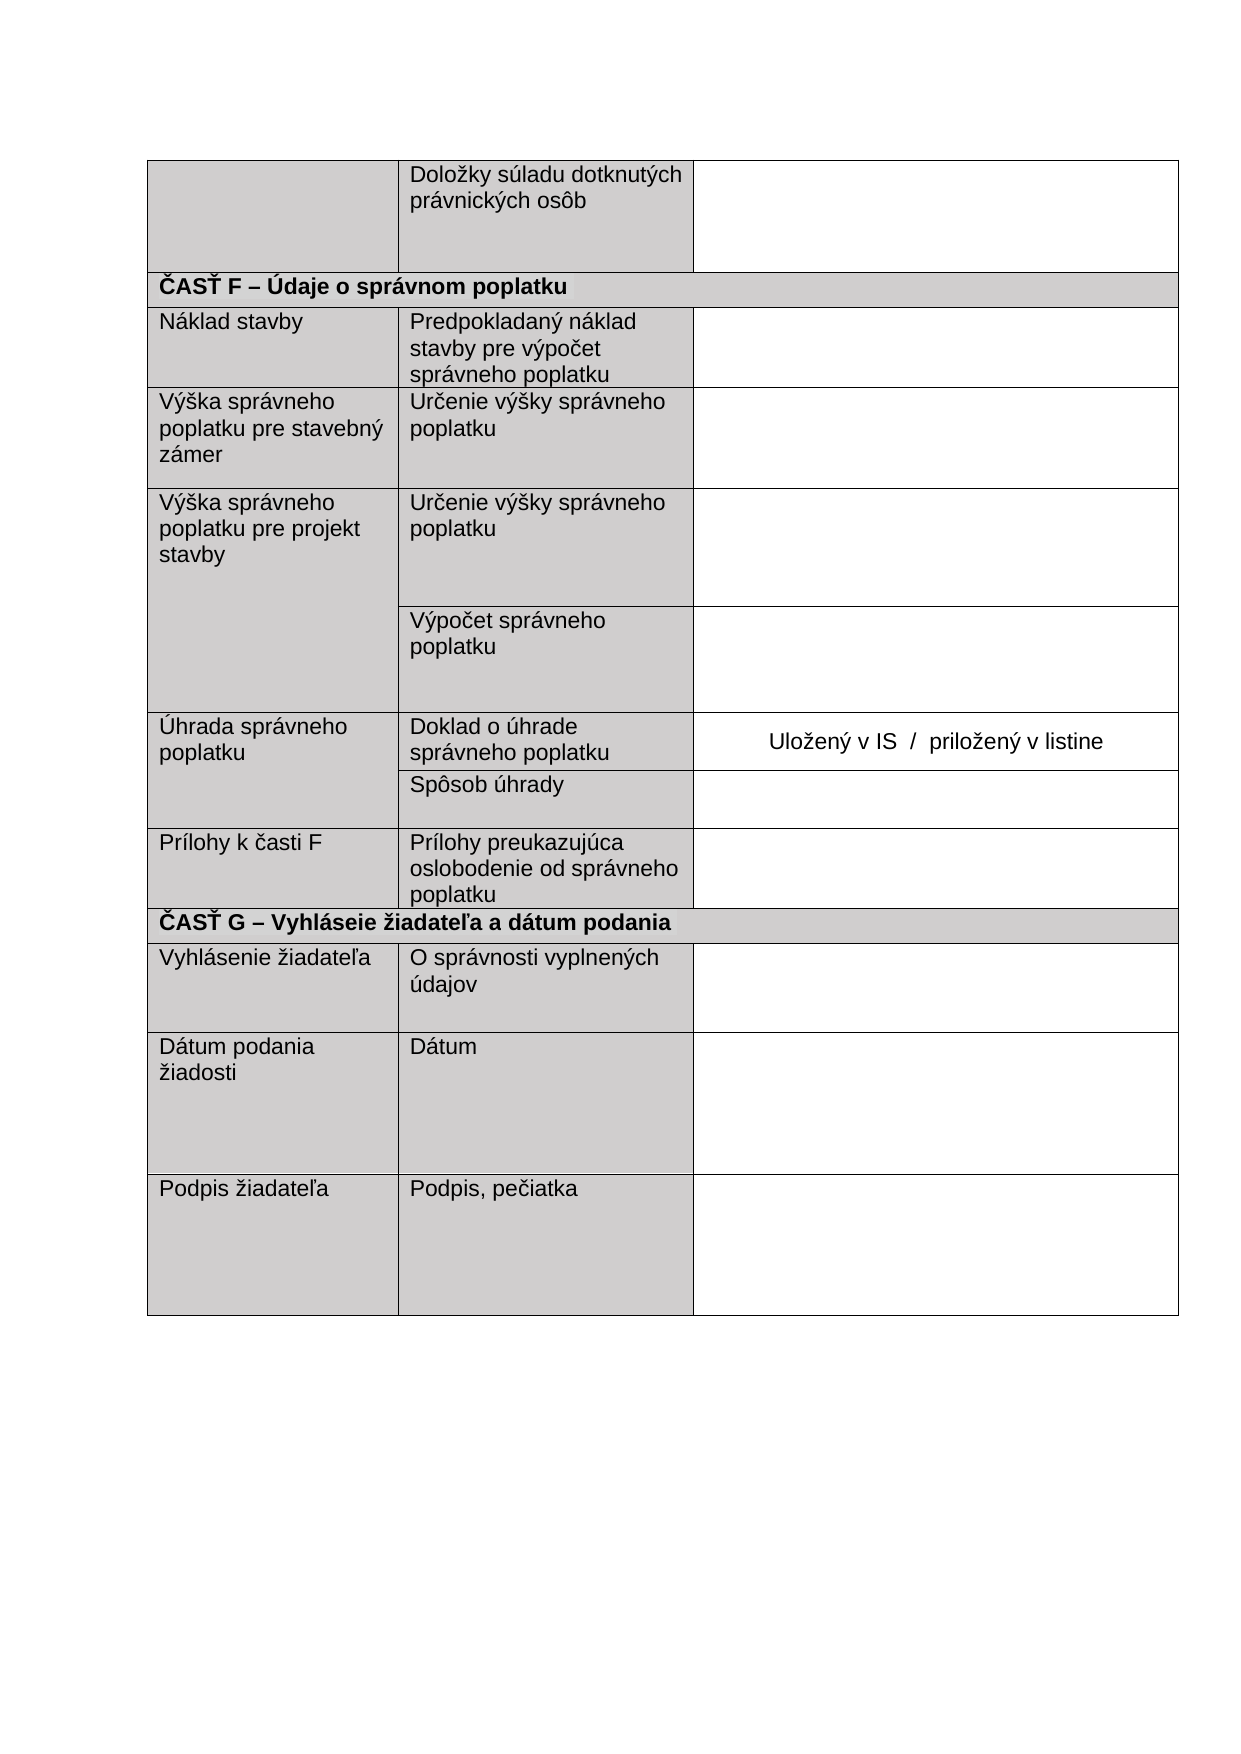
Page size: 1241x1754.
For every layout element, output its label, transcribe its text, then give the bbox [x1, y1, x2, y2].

table_cell Spôsob úhrady [399, 771, 693, 828]
table_cell [148, 161, 398, 272]
table_cell Prílohy preukazujúca oslobodenie od správneho poplatku [399, 829, 693, 908]
table_cell Doklad o úhrade správneho poplatku [399, 713, 693, 770]
table_cell Podpis žiadateľa [148, 1175, 398, 1315]
table_cell Doložky súladu dotknutých právnických osôb [399, 161, 693, 272]
table_cell Dátum podania žiadosti [148, 1033, 398, 1173]
table_cell Prílohy k časti F [148, 829, 398, 908]
table_cell Náklad stavby [148, 308, 398, 387]
table_cell ČASŤ G – Vyhláseie žiadateľa a dátum podania [148, 909, 1178, 943]
table_cell Výška správneho poplatku pre projekt stavby [148, 489, 398, 712]
table_cell [694, 944, 1178, 1032]
table_cell O správnosti vyplnených údajov [399, 944, 693, 1032]
table_cell [694, 489, 1178, 606]
table_cell Predpokladaný náklad stavby pre výpočet správneho poplatku [399, 308, 693, 387]
table_cell Uložený v IS / priložený v listine [694, 713, 1178, 770]
table_cell [694, 607, 1178, 712]
table_cell [694, 1033, 1178, 1173]
table_cell [694, 161, 1178, 272]
table_cell [694, 308, 1178, 387]
table_cell Vyhlásenie žiadateľa [148, 944, 398, 1032]
table_cell [694, 771, 1178, 828]
table_cell Úhrada správneho poplatku [148, 713, 398, 828]
table_cell Určenie výšky správneho poplatku [399, 388, 693, 488]
table_cell Dátum [399, 1033, 693, 1173]
table_cell Podpis, pečiatka [399, 1175, 693, 1315]
table_cell Výpočet správneho poplatku [399, 607, 693, 712]
table_cell [694, 388, 1178, 488]
table_cell [694, 1175, 1178, 1315]
table_cell [694, 829, 1178, 908]
table_cell ČASŤ F – Údaje o správnom poplatku [148, 273, 1178, 307]
table_cell Určenie výšky správneho poplatku [399, 489, 693, 606]
table_cell Výška správneho poplatku pre stavebný zámer [148, 388, 398, 488]
